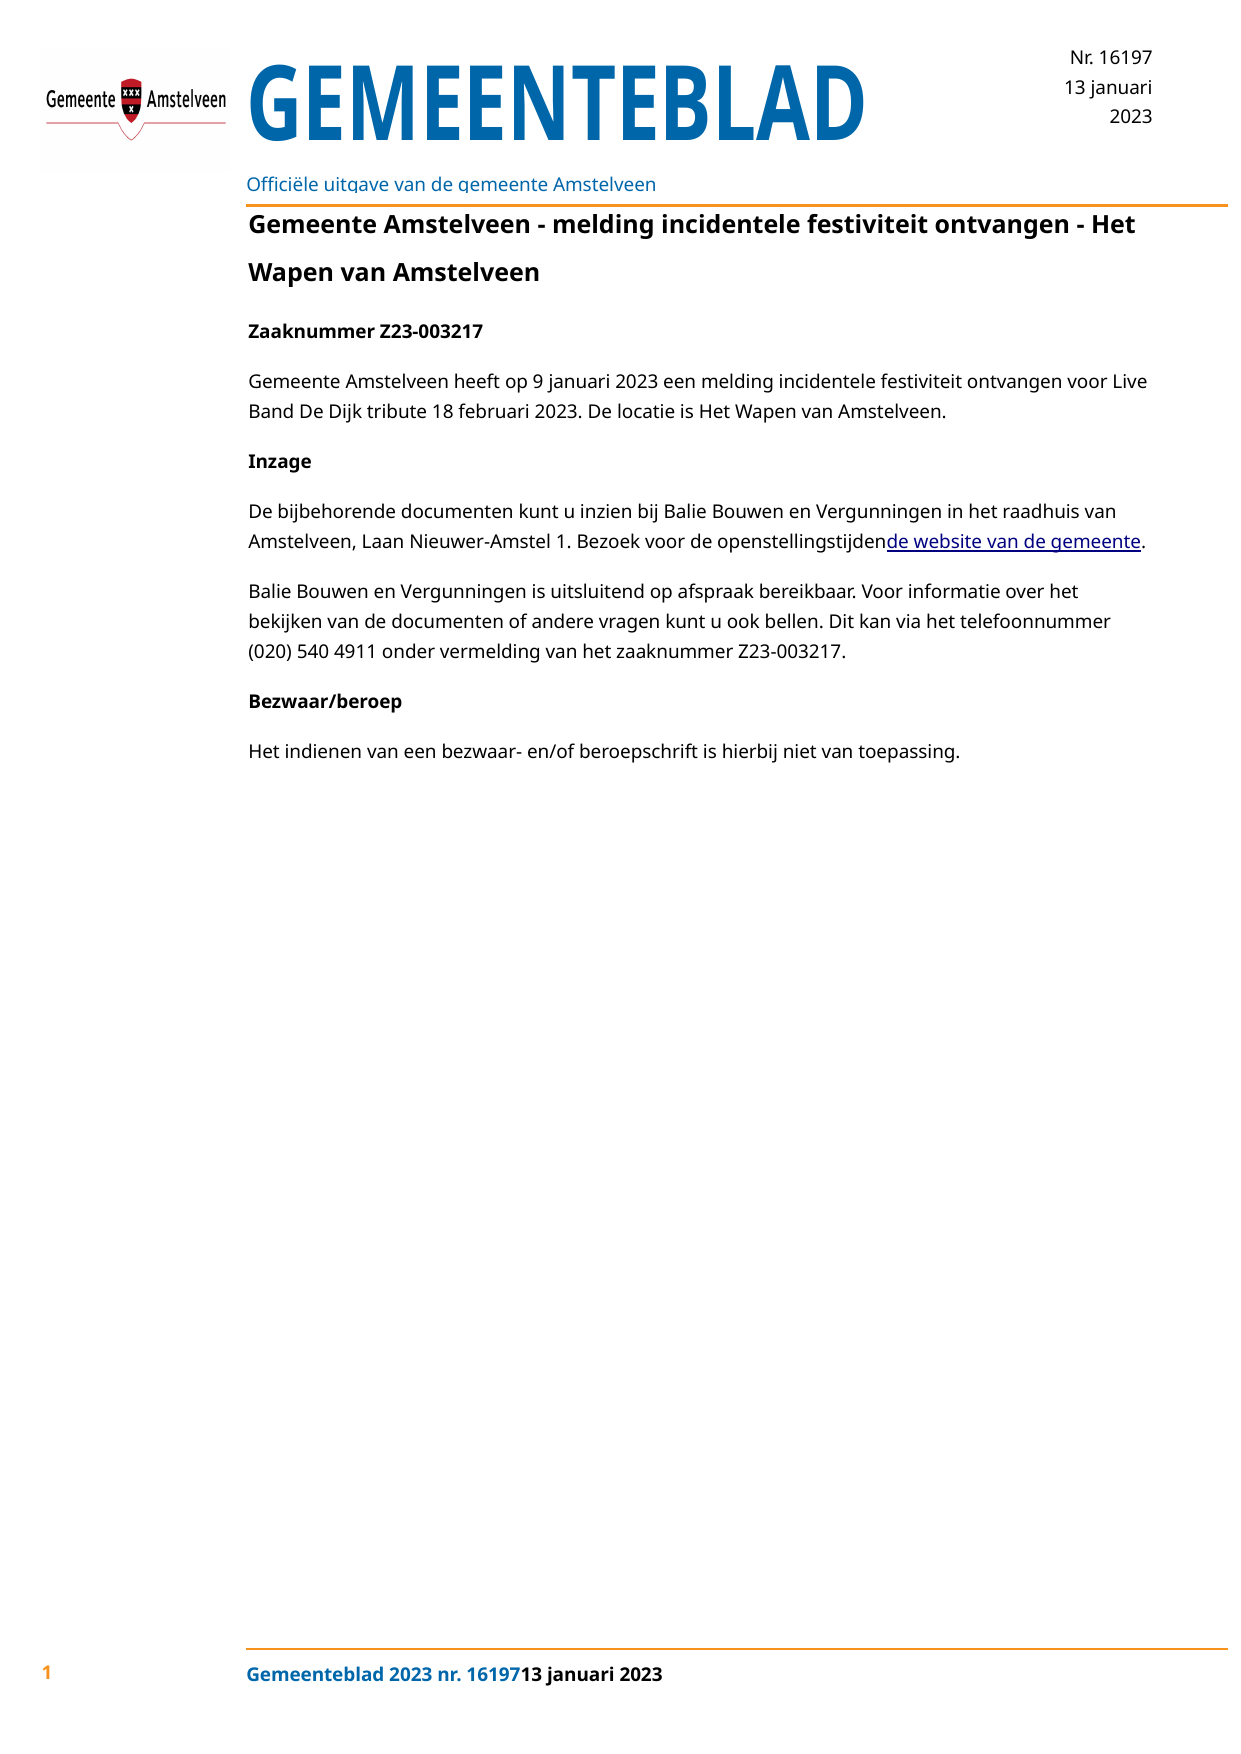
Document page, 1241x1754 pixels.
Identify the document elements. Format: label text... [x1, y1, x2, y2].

text Het indienen van een bezwaar- en/of beroepschrift is hierbij niet van toepassing. [248, 739, 1152, 764]
text De bijbehorende documenten kunt u inzien bij Balie Bouwen en Vergunningen in het raadhuis van Amstelveen, Laan Nieuwer-Amstel 1. Bezoek voor de openstellingstijdende website van de gemeente. [248, 499, 1152, 554]
text Gemeente Amstelveen - melding incidentele festiviteit ontvangen - Het Wapen van Amstelveen [248, 207, 1152, 288]
text Zaaknummer Z23-003217 [248, 318, 1152, 344]
text Bezwaar/beroep [248, 688, 1152, 714]
text Balie Bouwen en Vergunningen is uitsluitend op afspraak bereikbaar. Voor informatie over het bekijken van de documenten of andere vragen kunt u ook bellen. Dit kan via het telefoonnummer (020) 540 4911 onder vermelding van het zaaknummer Z23-003217. [248, 579, 1152, 664]
picture [41, 47, 231, 172]
text Gemeente Amstelveen heeft op 9 januari 2023 een melding incidentele festiviteit ontvangen voor Live Band De Dijk tribute 18 februari 2023. De locatie is Het Wapen van Amstelveen. [248, 368, 1152, 424]
text Inzage [248, 448, 1152, 474]
